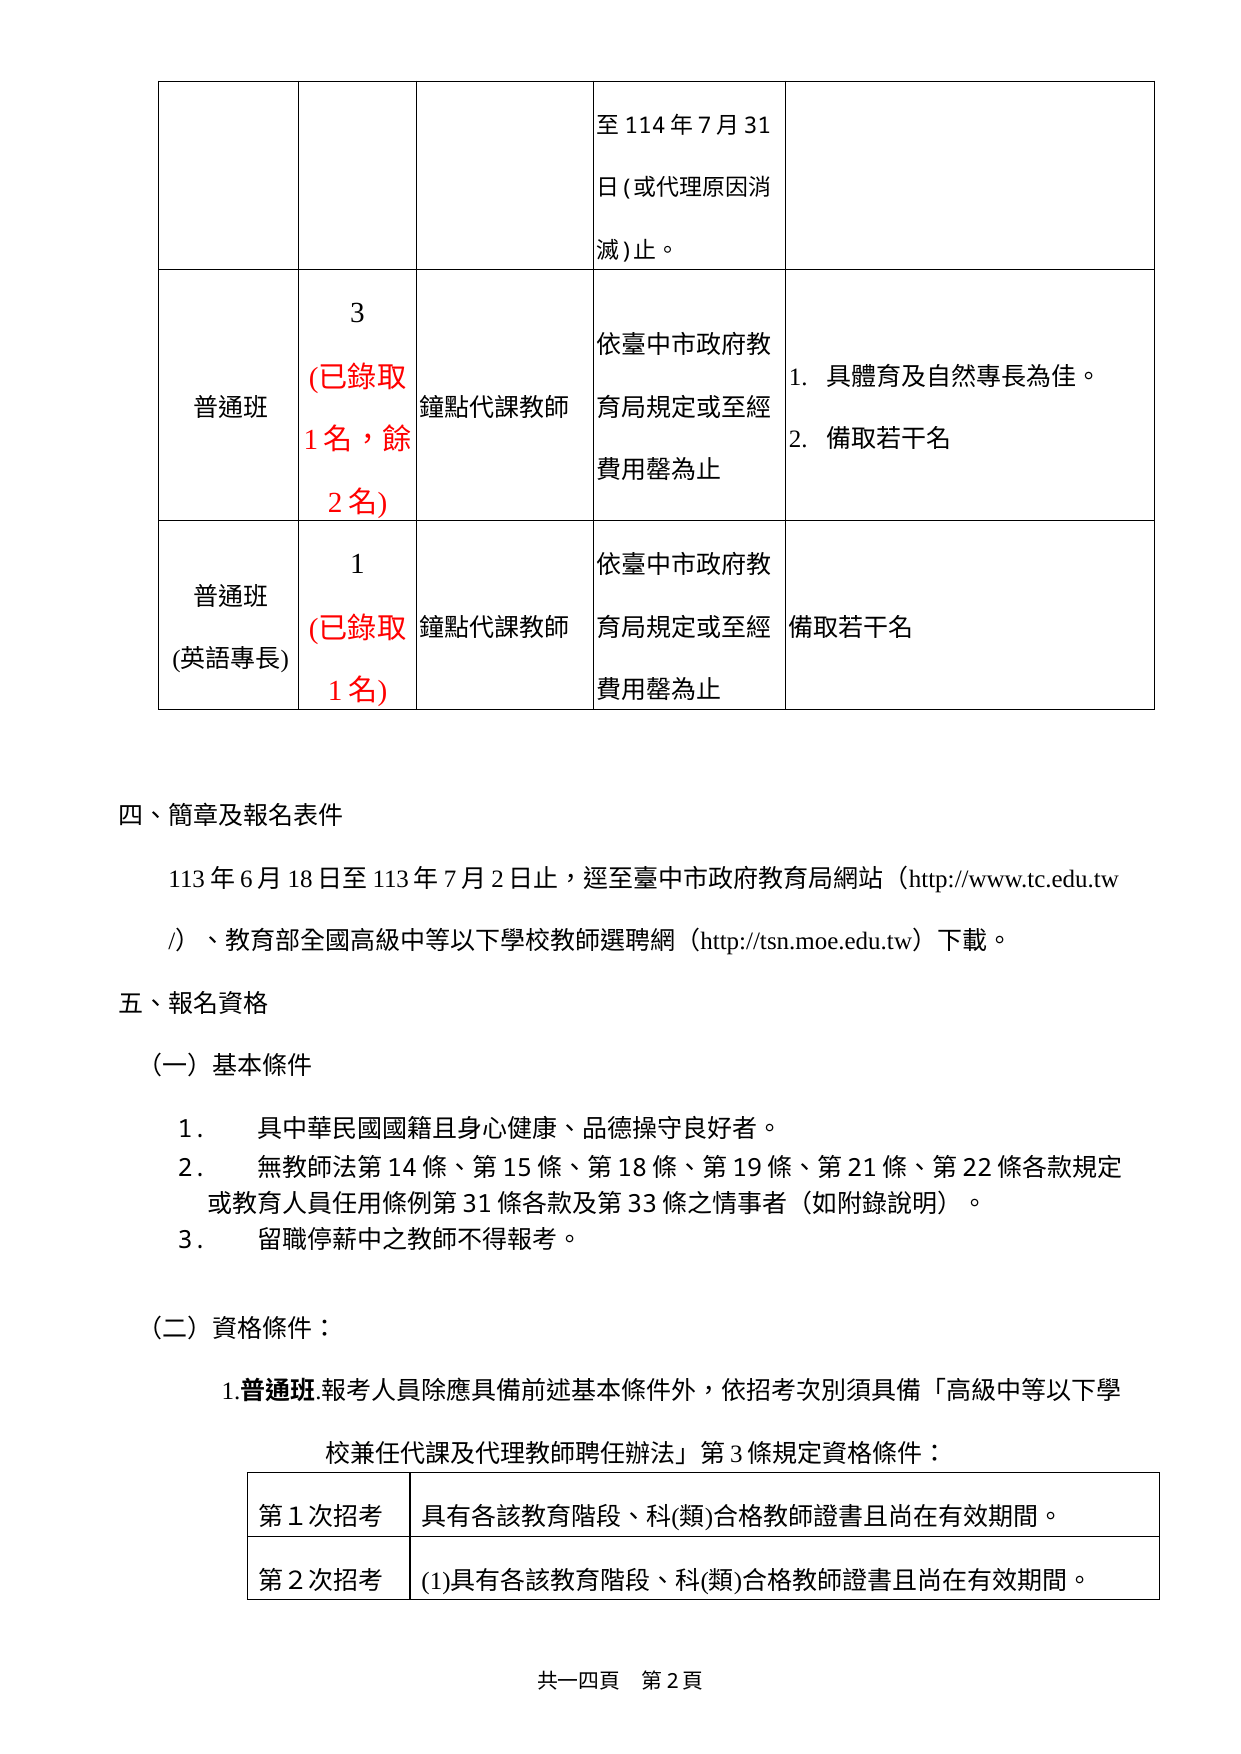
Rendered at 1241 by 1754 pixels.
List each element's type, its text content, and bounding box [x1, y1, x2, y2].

table_cell 普通班 (英語專長) [159, 521, 298, 709]
text （二）資格條件： [118, 1285, 1122, 1347]
table_cell 第２次招考 [248, 1537, 409, 1599]
table_cell 依臺中市政府教育局規定或至經費用罄為止 [594, 270, 785, 520]
table_cell 備取若干名 [786, 521, 1154, 709]
table_cell 普通班 [159, 270, 298, 520]
table_cell [786, 82, 1154, 269]
table_cell (1)具有各該教育階段、科(類)合格教師證書且尚在有效期間。 [411, 1537, 1159, 1599]
table_cell 3 (已錄取 1名，餘2名) [299, 270, 416, 520]
table_cell 1 (已錄取 1名) [299, 521, 416, 709]
list 無教師法第14條、第15條、第18條、第19條、第21條、第22條各款規定或教育人員任用條例第31條各款及第33條之情事者（如附錄說明）。 [177, 1147, 1122, 1220]
table_cell 具體育及自然專長為佳。 備取若干名 [786, 270, 1154, 520]
text 四、簡章及報名表件 113年6月18日至113年7月2日止，逕至臺中市政府教育局網站（http://www.tc.edu.tw/）、教育部全國高級中等以下學校教師選聘網（http://tsn.moe.edu.tw）下載。 [118, 772, 1122, 960]
list 具中華民國國籍且身心健康、品德操守良好者。 [177, 1085, 1122, 1147]
table_header 具有各該教育階段、科(類)合格教師證書且尚在有效期間。 [411, 1473, 1159, 1536]
table_cell 鐘點代課教師 [417, 270, 593, 520]
table_cell [159, 82, 298, 269]
table_cell 鐘點代課教師 [417, 521, 593, 709]
table_cell 依臺中市政府教育局規定或至經費用罄為止 [594, 521, 785, 709]
text 五、報名資格 [118, 960, 1122, 1022]
text 1.普通班.報考人員除應具備前述基本條件外，依招考次別須具備「高級中等以下學校兼任代課及代理教師聘任辦法」第3條規定資格條件： [221, 1347, 1122, 1472]
table_cell 至114年7月31日(或代理原因消滅)止。 [594, 82, 785, 269]
text （一）基本條件 [118, 1022, 1122, 1085]
table_header 第１次招考 [248, 1473, 409, 1536]
list 留職停薪中之教師不得報考。 [177, 1220, 1122, 1256]
table_cell [417, 82, 593, 269]
table_cell [299, 82, 416, 269]
